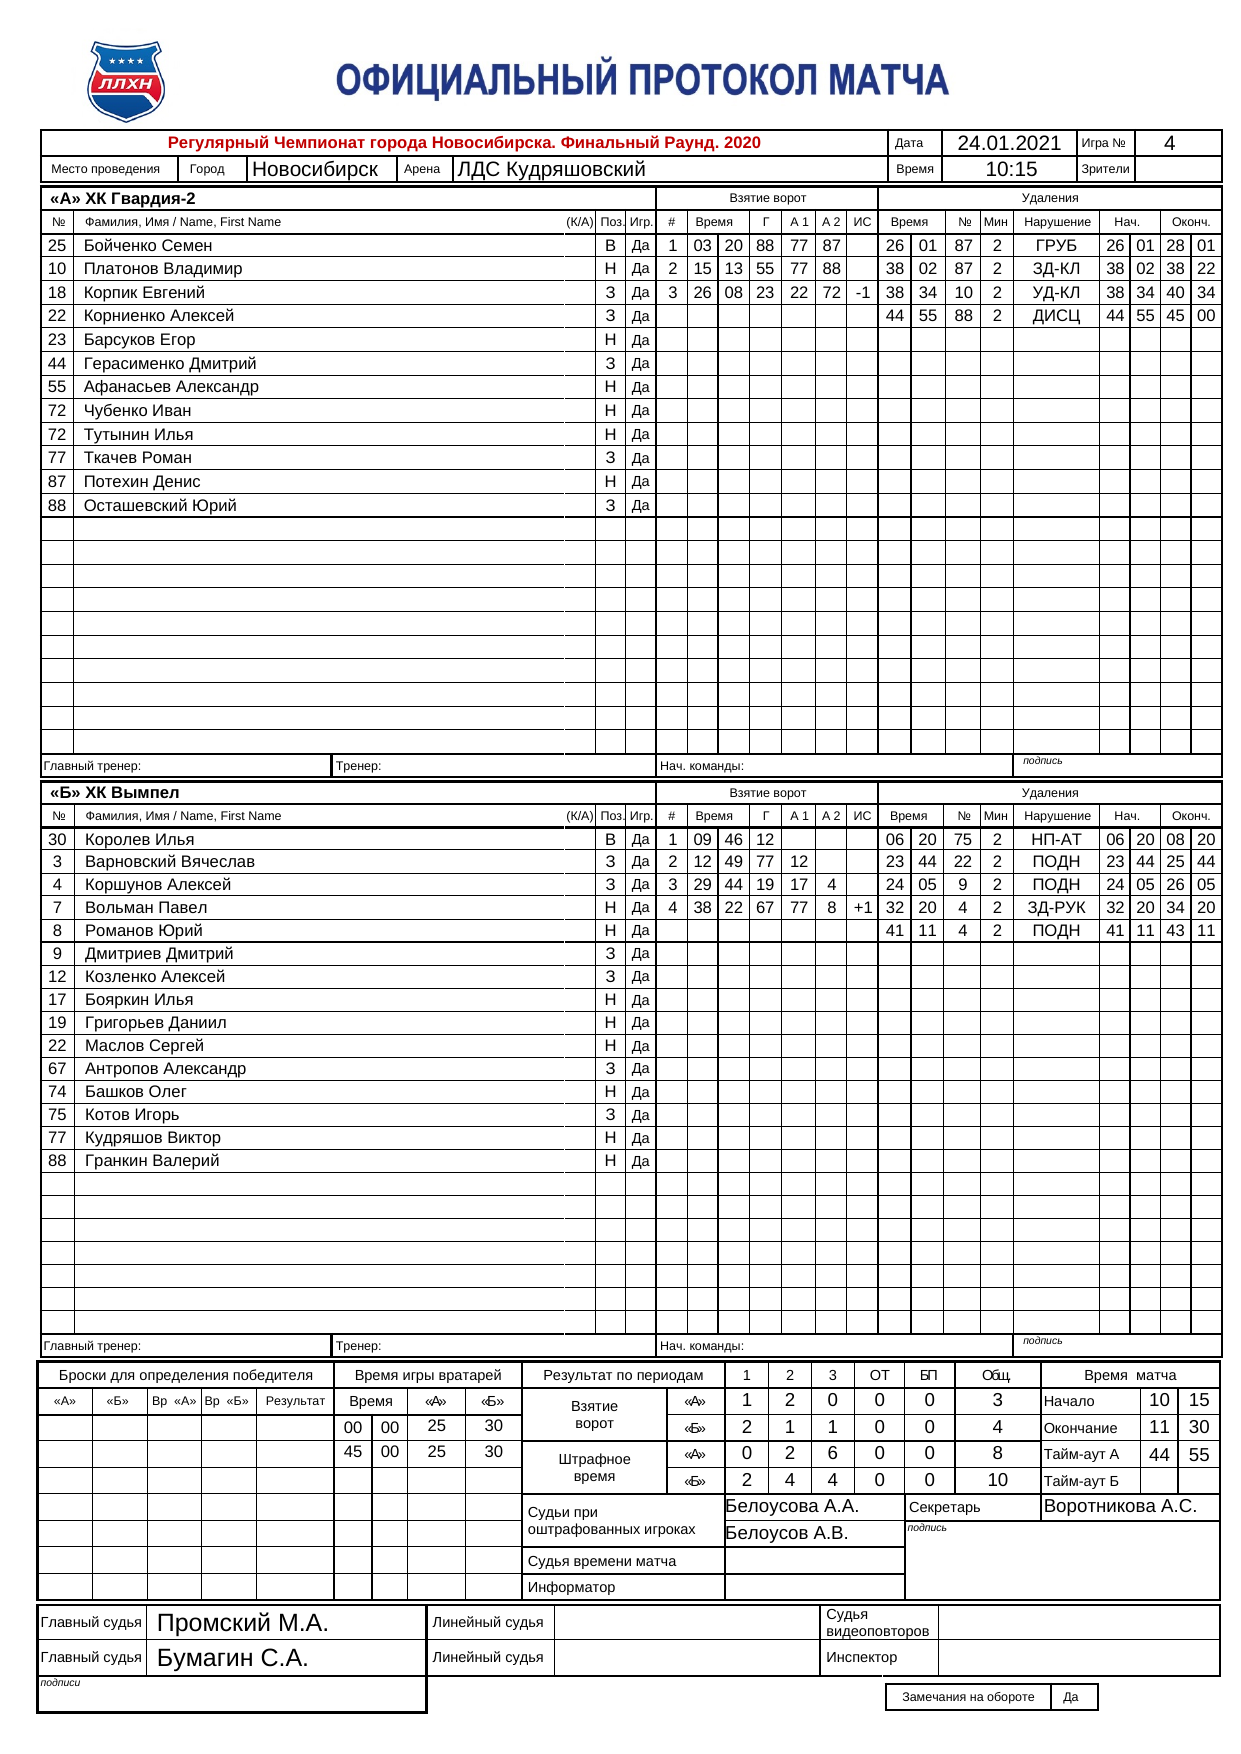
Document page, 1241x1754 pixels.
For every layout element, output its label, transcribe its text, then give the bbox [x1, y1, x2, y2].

table_cell [688, 328, 717, 351]
table_cell 0 [855, 1415, 904, 1440]
table_cell [1136, 157, 1221, 181]
table_cell [946, 423, 980, 445]
table_cell [816, 541, 846, 564]
table_cell [750, 1150, 781, 1172]
table_cell [1192, 1173, 1221, 1195]
table_cell [1100, 470, 1129, 493]
table_cell [1192, 1242, 1221, 1264]
table_cell [816, 1219, 846, 1241]
table_cell [1100, 683, 1129, 706]
table_cell [816, 376, 846, 398]
table_cell [74, 518, 564, 540]
table_cell [782, 1058, 815, 1079]
table_cell [1192, 707, 1221, 729]
table_cell [879, 352, 910, 374]
table_cell [879, 565, 910, 587]
table_cell [688, 1081, 717, 1103]
table_cell [565, 920, 595, 941]
table_cell [912, 612, 945, 634]
table_cell 20 [912, 896, 943, 918]
table_cell [981, 1104, 1013, 1126]
table_cell [1100, 636, 1129, 658]
table_cell [335, 1494, 371, 1520]
table_cell 12 [750, 829, 781, 849]
table_cell 30 [466, 1416, 521, 1440]
table_cell [1131, 399, 1160, 422]
table_cell [879, 1265, 910, 1287]
table_cell 26 [879, 235, 910, 256]
table_cell [981, 541, 1013, 564]
table_cell [944, 1242, 980, 1264]
table_cell [750, 541, 781, 564]
table_cell [944, 1173, 980, 1195]
table_cell [912, 352, 945, 374]
table_cell З [596, 446, 625, 469]
table_header БП [905, 1363, 954, 1387]
table_cell [565, 966, 595, 987]
table_cell [944, 989, 980, 1011]
table_cell [879, 446, 910, 469]
table_cell Время [688, 805, 749, 826]
table_cell [42, 1265, 74, 1287]
table_cell 05 [1131, 874, 1160, 895]
table_cell [981, 966, 1013, 987]
table_cell [750, 989, 781, 1011]
table_cell [944, 1104, 980, 1126]
table_cell [879, 1127, 910, 1149]
table_cell Варновский Вячеслав [75, 850, 564, 872]
table_cell 00 [373, 1441, 407, 1467]
table_cell [981, 1150, 1013, 1172]
table_cell 11 [1141, 1415, 1177, 1440]
table_cell [565, 328, 595, 351]
table_cell [1100, 399, 1129, 422]
table_cell [879, 683, 910, 706]
table_cell З [596, 943, 625, 964]
table_cell [1192, 989, 1221, 1011]
table_cell [565, 1127, 595, 1149]
table_cell 34 [1161, 896, 1190, 918]
table_cell [946, 352, 980, 374]
table_cell [782, 588, 815, 611]
table_cell [408, 1574, 465, 1599]
table_cell [847, 235, 877, 256]
table_cell [1014, 1058, 1099, 1079]
table_cell [688, 352, 717, 374]
table_cell [373, 1574, 407, 1599]
table_cell [688, 518, 717, 540]
table_cell Штрафное время [523, 1442, 666, 1493]
table_cell Инспектор [821, 1640, 938, 1675]
table_cell 2 [981, 257, 1013, 280]
table_cell [1100, 1058, 1129, 1079]
table_header Общ. [956, 1363, 1040, 1387]
table_header 24.01.2021 [943, 131, 1076, 155]
table_cell [257, 1574, 333, 1599]
table_cell [148, 1416, 201, 1440]
table_cell 55 [1179, 1441, 1219, 1467]
table_cell [912, 1288, 943, 1310]
table_cell [879, 1311, 910, 1333]
table_cell Да [626, 896, 655, 918]
table_cell [847, 376, 877, 398]
table_cell [912, 966, 943, 987]
table_cell 0 [905, 1468, 954, 1493]
table_header 2 [769, 1363, 811, 1387]
table_cell [719, 1012, 749, 1033]
table_cell Кудряшов Виктор [75, 1127, 564, 1149]
table_cell Фамилия, Имя / Name, First Name [74, 211, 565, 233]
table_cell -1 [847, 281, 877, 303]
table_cell [847, 1265, 877, 1287]
table_cell [816, 588, 846, 611]
table_cell [688, 1150, 717, 1172]
table_cell Г [750, 211, 781, 233]
table_cell [1100, 707, 1129, 729]
table_cell [879, 1150, 910, 1172]
table_cell 4 [769, 1468, 811, 1493]
table_cell 22 [42, 1035, 74, 1057]
table_cell [657, 1104, 687, 1126]
table_cell [565, 989, 595, 1011]
table_cell [912, 1196, 943, 1218]
table_cell 26 [1161, 874, 1190, 895]
table_cell № [42, 211, 73, 233]
table_cell [719, 920, 749, 941]
table_cell [847, 565, 877, 587]
table_cell [565, 305, 595, 327]
table_cell [719, 1219, 749, 1241]
table_cell [74, 730, 564, 753]
table_cell [1192, 1265, 1221, 1287]
table_cell [1161, 494, 1190, 516]
table_cell [42, 730, 73, 753]
table_cell 18 [42, 281, 73, 303]
table_cell 87 [42, 470, 73, 493]
table_cell [657, 588, 687, 611]
table_cell 30 [42, 829, 74, 849]
table_cell 38 [879, 281, 910, 303]
table_cell Главный тренер: [42, 1335, 330, 1356]
table_cell [335, 1521, 371, 1546]
table_cell З [596, 494, 625, 516]
table_cell Королев Илья [75, 829, 564, 849]
table_cell [816, 707, 846, 729]
table_cell [1161, 446, 1190, 469]
table_cell [912, 1012, 943, 1033]
table_cell [1131, 588, 1160, 611]
table_cell [1192, 352, 1221, 374]
table_cell [847, 470, 877, 493]
table_cell [75, 1288, 564, 1310]
table_cell [847, 1104, 877, 1126]
table_cell [42, 707, 73, 729]
table_cell [1014, 730, 1099, 753]
table_cell [981, 943, 1013, 964]
table_cell 34 [912, 281, 945, 303]
table_cell [1014, 1219, 1099, 1241]
table_cell [719, 328, 749, 351]
table_cell [879, 1173, 910, 1195]
table_cell [750, 305, 781, 327]
table_cell [816, 399, 846, 422]
table_cell 46 [719, 829, 749, 849]
table_cell Да [626, 305, 655, 327]
table_cell [1131, 1311, 1160, 1333]
table_cell [981, 1311, 1013, 1333]
table_cell [1131, 565, 1160, 587]
table_cell [912, 1311, 943, 1333]
table_cell Чубенко Иван [74, 399, 564, 422]
table_cell 25 [408, 1441, 465, 1467]
table_cell [626, 683, 655, 706]
table_cell 0 [905, 1442, 954, 1467]
table_cell [981, 1173, 1013, 1195]
table_cell [981, 707, 1013, 729]
table_cell [1014, 707, 1099, 729]
table_cell [782, 1104, 815, 1126]
table_cell [657, 1265, 687, 1287]
table_cell Нач. команды: [657, 1335, 1012, 1356]
table_cell [1014, 1081, 1099, 1103]
table_cell [981, 328, 1013, 351]
table_cell [1100, 1242, 1129, 1264]
table_cell [1161, 966, 1190, 987]
table_cell 1 [812, 1415, 854, 1440]
table_cell 3 [956, 1389, 1040, 1413]
table_cell Да [626, 1035, 655, 1057]
table_cell 77 [782, 235, 815, 256]
table_cell [719, 1081, 749, 1103]
table_cell [39, 1494, 92, 1520]
table_cell [1192, 683, 1221, 706]
table_cell [596, 541, 625, 564]
table_cell [912, 328, 945, 351]
table_cell [944, 943, 980, 964]
table_cell [912, 659, 945, 682]
table_cell [565, 1035, 595, 1057]
table_cell В [596, 829, 625, 849]
table_cell [750, 1058, 781, 1079]
table_cell Место проведения [42, 157, 177, 181]
table_cell 77 [782, 257, 815, 280]
table_cell [373, 1547, 407, 1573]
table_cell [688, 1035, 717, 1057]
table_cell [93, 1441, 147, 1467]
table_cell Вольман Павел [75, 896, 564, 918]
table_cell 1 [726, 1389, 768, 1413]
table_cell [148, 1521, 201, 1546]
table_cell [1014, 1127, 1099, 1149]
table_cell 24 [879, 874, 910, 895]
table_cell [466, 1468, 521, 1493]
table_cell Зрители [1078, 157, 1134, 181]
table_cell [750, 1127, 781, 1149]
table_cell [657, 989, 687, 1011]
table_cell [1131, 1288, 1160, 1310]
table_cell 26 [1100, 235, 1129, 256]
table_cell [257, 1494, 333, 1520]
table_cell [782, 1196, 815, 1218]
table_header 3 [812, 1363, 854, 1387]
table_cell [75, 1173, 564, 1195]
table_cell [912, 1265, 943, 1287]
table_cell Да [626, 966, 655, 987]
table_cell [1014, 966, 1099, 987]
table_cell [981, 588, 1013, 611]
table_cell [1161, 943, 1190, 964]
table_cell 22 [782, 281, 815, 303]
table_cell Дмитриев Дмитрий [75, 943, 564, 964]
table_cell [1131, 659, 1160, 682]
table_cell 2 [981, 235, 1013, 256]
table_cell Да [626, 376, 655, 398]
table_cell [944, 1081, 980, 1103]
table_cell [1192, 730, 1221, 753]
table_cell [202, 1494, 256, 1520]
table_cell [626, 588, 655, 611]
table_cell [782, 1127, 815, 1149]
table_cell [1014, 612, 1099, 634]
table_cell Да [626, 470, 655, 493]
table_cell Оконч. [1161, 805, 1221, 826]
table_cell [1014, 1311, 1099, 1333]
table_cell З [596, 352, 625, 374]
table_cell 12 [688, 850, 717, 872]
table_cell [74, 541, 564, 564]
table_cell [1192, 494, 1221, 516]
table_cell [879, 518, 910, 540]
table_header ОТ [855, 1363, 904, 1387]
table_cell [1192, 1058, 1221, 1079]
table_cell 2 [981, 305, 1013, 327]
table_cell [657, 423, 687, 445]
table_cell [565, 896, 595, 918]
table_cell 3 [657, 281, 687, 303]
table_cell Бойченко Семен [74, 235, 564, 256]
table_cell [1131, 1242, 1160, 1264]
table_cell [565, 1196, 595, 1218]
table_cell [847, 1127, 877, 1149]
table_cell 41 [1100, 920, 1129, 941]
table_cell Н [596, 1081, 625, 1103]
table_cell Герасименко Дмитрий [74, 352, 564, 374]
table_cell Н [596, 423, 625, 445]
table_cell [1014, 541, 1099, 564]
table_cell 88 [816, 257, 846, 280]
table_cell 38 [1100, 257, 1129, 280]
table_cell [1014, 494, 1099, 516]
table_cell Н [596, 1012, 625, 1033]
table_cell [1100, 494, 1129, 516]
table_cell 19 [750, 874, 781, 895]
table_cell [719, 376, 749, 398]
table_cell [565, 235, 595, 256]
table_cell [981, 446, 1013, 469]
table_cell [1192, 1035, 1221, 1057]
table_cell [879, 636, 910, 658]
table_cell [946, 659, 980, 682]
table_cell Новосибирск [248, 157, 396, 181]
table_header Результат по периодам [523, 1363, 724, 1387]
table_cell [74, 565, 564, 587]
table_cell ГРУБ [1014, 235, 1099, 256]
table_cell Антропов Александр [75, 1058, 564, 1079]
table_cell подпись [906, 1522, 1219, 1599]
table_cell [148, 1468, 201, 1493]
table_cell [981, 989, 1013, 1011]
table_header Взятие ворот [657, 783, 877, 803]
table_cell [1161, 730, 1190, 753]
table_cell 0 [855, 1389, 904, 1413]
table_cell [847, 1288, 877, 1310]
table_cell Главный судья [39, 1640, 146, 1675]
table_cell [719, 1311, 749, 1333]
table_cell [1100, 565, 1129, 587]
table_cell [981, 1288, 1013, 1310]
table_cell [719, 989, 749, 1011]
table_cell [816, 446, 846, 469]
table_cell 44 [1192, 850, 1221, 872]
table_cell [782, 352, 815, 374]
table_header Регулярный Чемпионат города Новосибирска. Финальный Раунд. 2020 [42, 131, 887, 155]
table_cell [944, 1127, 980, 1149]
table_cell [847, 966, 877, 987]
table_cell [879, 730, 910, 753]
table_cell [847, 659, 877, 682]
table_cell 1 [769, 1415, 811, 1440]
table_cell [816, 1035, 846, 1057]
table_cell 2 [726, 1415, 768, 1440]
table_cell Н [596, 896, 625, 918]
table_cell [1161, 1219, 1190, 1241]
table_cell А 2 [816, 211, 846, 233]
table_cell [912, 376, 945, 398]
table_cell 11 [1192, 920, 1221, 941]
table_cell Да [626, 874, 655, 895]
table_cell [946, 518, 980, 540]
table_cell [879, 1288, 910, 1310]
table_cell [1014, 423, 1099, 445]
table_cell [202, 1521, 256, 1546]
table_cell [1014, 1242, 1099, 1264]
table_cell [912, 541, 945, 564]
table_cell [1131, 966, 1160, 987]
table_cell [750, 1012, 781, 1033]
table_cell [1131, 518, 1160, 540]
table_cell [847, 707, 877, 729]
table_cell Маслов Сергей [75, 1035, 564, 1057]
table_cell [946, 399, 980, 422]
table_cell [74, 659, 564, 682]
table_header 4 [1136, 131, 1221, 155]
table_cell [719, 659, 749, 682]
table_cell [1131, 1035, 1160, 1057]
picture [5, 28, 1179, 129]
table_cell [1100, 352, 1129, 374]
table_cell [42, 588, 73, 611]
table_cell 11 [912, 920, 943, 941]
table_cell Главный тренер: [42, 755, 330, 776]
table_header Удаления [879, 783, 1221, 803]
table_cell [626, 565, 655, 587]
table_cell [1192, 470, 1221, 493]
table_cell 9 [42, 943, 74, 964]
table_cell [1131, 1219, 1160, 1241]
table_cell [816, 1265, 846, 1287]
table_cell Судьи при оштрафованных игроках [523, 1495, 724, 1546]
table_cell [565, 518, 595, 540]
table_cell [565, 423, 595, 445]
table_cell Линейный судья [428, 1606, 554, 1639]
table_cell [1161, 588, 1190, 611]
table_cell 10 [1141, 1389, 1177, 1413]
table_cell 44 [879, 305, 910, 327]
table_cell [981, 470, 1013, 493]
table_cell [42, 1196, 74, 1218]
table_cell 23 [1100, 850, 1129, 872]
table_cell [847, 683, 877, 706]
table_cell 20 [1131, 829, 1160, 849]
table_cell [1192, 588, 1221, 611]
table_cell [1192, 966, 1221, 987]
table_cell [1131, 1104, 1160, 1126]
table_header «А» ХК Гвардия-2 [42, 188, 655, 209]
table_cell [565, 707, 595, 729]
table_cell [657, 1150, 687, 1172]
table_cell [750, 1265, 781, 1287]
table_cell [750, 612, 781, 634]
table_cell [1131, 1058, 1160, 1079]
table_cell Осташевский Юрий [74, 494, 564, 516]
table_cell [816, 1173, 846, 1195]
table_cell [1131, 423, 1160, 445]
table_cell [1100, 541, 1129, 564]
table_cell Н [596, 1150, 625, 1172]
table_cell [596, 1288, 625, 1310]
table_cell [657, 1012, 687, 1033]
table_cell [565, 612, 595, 634]
table_cell [596, 683, 625, 706]
table_cell [555, 1640, 819, 1675]
table_cell [750, 423, 781, 445]
table_cell [879, 1081, 910, 1103]
table_cell [1014, 588, 1099, 611]
table_cell [1161, 1104, 1190, 1126]
table_cell [565, 1058, 595, 1079]
table_cell 20 [1192, 829, 1221, 849]
table_cell Нач. [1100, 211, 1160, 233]
table_cell [946, 588, 980, 611]
table_cell [981, 1127, 1013, 1149]
table_cell [946, 683, 980, 706]
table_cell [148, 1574, 201, 1599]
table_cell [946, 730, 980, 753]
table_cell [1192, 399, 1221, 422]
table_cell 4 [812, 1468, 854, 1493]
table_cell 26 [688, 281, 717, 303]
table_cell [657, 541, 687, 564]
table_cell 15 [1179, 1389, 1219, 1413]
table_cell [1161, 612, 1190, 634]
table_cell [1131, 683, 1160, 706]
table_cell [981, 1035, 1013, 1057]
table_cell [944, 1035, 980, 1057]
table_cell [74, 636, 564, 658]
table_cell [626, 1288, 655, 1310]
table_cell 44 [912, 850, 943, 872]
table_cell [596, 1265, 625, 1287]
table_cell [626, 1242, 655, 1264]
table_cell Да [626, 1150, 655, 1172]
table_cell [1131, 730, 1160, 753]
table_cell [1100, 612, 1129, 634]
table_cell [1161, 518, 1190, 540]
table_cell [657, 1127, 687, 1149]
table_cell [93, 1574, 147, 1599]
table_cell [782, 328, 815, 351]
table_cell [816, 1081, 846, 1103]
table_cell ИС [847, 805, 877, 826]
table_cell А 1 [782, 805, 815, 826]
table_cell [565, 1012, 595, 1033]
table_cell [1014, 328, 1099, 351]
table_cell [719, 541, 749, 564]
table_cell [657, 305, 687, 327]
table_cell [879, 989, 910, 1011]
table_cell [688, 1012, 717, 1033]
table_cell 20 [1131, 896, 1160, 918]
table_cell [657, 966, 687, 987]
table_cell 88 [750, 235, 781, 256]
table_cell [596, 588, 625, 611]
table_cell [74, 707, 564, 729]
table_cell [946, 636, 980, 658]
table_cell [750, 943, 781, 964]
table_cell [202, 1441, 256, 1467]
table_cell [847, 446, 877, 469]
table_cell [912, 636, 945, 658]
table_cell [657, 565, 687, 587]
table_cell [912, 730, 945, 753]
table_cell [688, 565, 717, 587]
table_cell [981, 399, 1013, 422]
table_cell [596, 730, 625, 753]
table_cell [1131, 352, 1160, 374]
table_cell [879, 966, 910, 987]
table_cell [750, 588, 781, 611]
table_cell [335, 1547, 371, 1573]
table_cell З [596, 305, 625, 327]
table_cell [1192, 659, 1221, 682]
table_cell 4 [816, 874, 846, 895]
table_cell [816, 423, 846, 445]
table_cell [257, 1468, 333, 1493]
table_cell [565, 470, 595, 493]
table_cell 15 [688, 257, 717, 280]
table_cell [782, 829, 815, 849]
table_cell 88 [946, 305, 980, 327]
table_cell З [596, 1104, 625, 1126]
table_cell [565, 1173, 595, 1195]
table_cell [750, 1104, 781, 1126]
table_cell [879, 1012, 910, 1033]
table_cell Вр «Б» [202, 1389, 256, 1413]
table_cell [981, 730, 1013, 753]
table_cell [912, 565, 945, 587]
table_cell [750, 966, 781, 987]
table_cell # [657, 805, 687, 826]
table_cell [626, 518, 655, 540]
table_cell [688, 376, 717, 398]
table_cell [202, 1574, 256, 1599]
table_cell Да [626, 281, 655, 303]
table_cell 2 [726, 1468, 768, 1493]
table_cell 44 [1100, 305, 1129, 327]
table_cell Тренер: [333, 1335, 655, 1356]
table_cell 30 [1179, 1415, 1219, 1440]
table_cell [912, 494, 945, 516]
table_cell 23 [750, 281, 781, 303]
table_cell [626, 1219, 655, 1241]
table_cell [1192, 423, 1221, 445]
table_cell «Б» [668, 1415, 724, 1440]
table_cell [1192, 328, 1221, 351]
table_cell Н [596, 920, 625, 941]
table_cell [565, 1288, 595, 1310]
table_cell [1161, 352, 1190, 374]
table_cell [42, 1288, 74, 1310]
table_cell [1131, 328, 1160, 351]
table_cell [1131, 943, 1160, 964]
table_cell [565, 588, 595, 611]
table_header Замечания на обороте [887, 1685, 1050, 1709]
table_cell [657, 446, 687, 469]
table_cell [883, 1677, 1220, 1681]
table_cell З [596, 850, 625, 872]
table_cell [1161, 376, 1190, 398]
table_cell 38 [1161, 257, 1190, 280]
table_cell [42, 1242, 74, 1264]
table_cell Нарушение [1014, 211, 1099, 233]
table_cell [1131, 612, 1160, 634]
table_cell [719, 1242, 749, 1264]
table_cell [688, 636, 717, 658]
table_cell [912, 470, 945, 493]
table_cell [596, 565, 625, 587]
table_cell [657, 1219, 687, 1241]
table_cell [782, 683, 815, 706]
table_cell [1100, 943, 1129, 964]
table_cell 55 [750, 257, 781, 280]
table_cell [596, 1196, 625, 1218]
table_cell [657, 920, 687, 941]
table_cell [565, 1242, 595, 1264]
table_cell З [596, 966, 625, 987]
table_cell [1192, 612, 1221, 634]
table_cell [1161, 541, 1190, 564]
table_cell [816, 328, 846, 351]
table_cell [688, 305, 717, 327]
table_cell [1161, 1242, 1190, 1264]
table_cell 22 [944, 850, 980, 872]
table_cell [1161, 565, 1190, 587]
table_cell [1161, 1311, 1190, 1333]
table_cell [596, 636, 625, 658]
table_cell [847, 943, 877, 964]
table_cell [750, 920, 781, 941]
table_cell [1192, 446, 1221, 469]
table_cell [657, 1242, 687, 1264]
table_cell [719, 612, 749, 634]
table_cell Промский М.А. [147, 1606, 425, 1639]
table_cell [719, 1288, 749, 1310]
table_cell [257, 1416, 333, 1440]
table_cell [688, 423, 717, 445]
table_cell [1192, 943, 1221, 964]
table_cell Линейный судья [428, 1640, 554, 1675]
table_cell [816, 352, 846, 374]
table_cell [946, 541, 980, 564]
table_cell [1161, 423, 1190, 445]
table_cell [1131, 470, 1160, 493]
table_cell [816, 1127, 846, 1149]
table_cell [750, 494, 781, 516]
table_cell Воротникова А.С. [1042, 1495, 1219, 1520]
table_cell Да [626, 423, 655, 445]
table_cell [1192, 1127, 1221, 1149]
table_cell [1131, 1150, 1160, 1172]
table_cell 38 [879, 257, 910, 280]
table_cell [565, 943, 595, 964]
table_cell 2 [981, 281, 1013, 303]
table_cell [750, 1173, 781, 1195]
table_cell Информатор [523, 1575, 724, 1599]
table_cell [879, 541, 910, 564]
table_cell Да [626, 235, 655, 256]
table_cell [596, 659, 625, 682]
table_cell [816, 1058, 846, 1079]
table_cell Мин [981, 211, 1013, 233]
table_cell 4 [944, 896, 980, 918]
table_cell [912, 399, 945, 422]
table_cell 1 [657, 829, 687, 849]
table_cell [816, 943, 846, 964]
table_cell [847, 423, 877, 445]
table_cell [750, 707, 781, 729]
table_cell 2 [657, 850, 687, 872]
table_cell [847, 1242, 877, 1264]
table_cell [847, 1173, 877, 1195]
table_cell [847, 1311, 877, 1333]
table_cell [42, 1219, 74, 1241]
table_cell 08 [1161, 829, 1190, 849]
table_cell 77 [42, 1127, 74, 1149]
table_cell [719, 636, 749, 658]
table_cell [335, 1468, 371, 1493]
table_cell [981, 1058, 1013, 1079]
table_cell № [42, 805, 74, 826]
table_cell [565, 352, 595, 374]
table_cell 44 [1141, 1441, 1177, 1467]
table_cell [626, 612, 655, 634]
table_cell [1161, 1265, 1190, 1287]
table_cell Нарушение [1014, 805, 1099, 826]
table_cell [912, 1081, 943, 1103]
table_cell [719, 446, 749, 469]
table_cell [719, 588, 749, 611]
table_cell [981, 1012, 1013, 1033]
table_cell [782, 1173, 815, 1195]
table_cell [750, 636, 781, 658]
table_cell Фамилия, Имя / Name, First Name [75, 805, 565, 826]
table_cell [688, 966, 717, 987]
table_cell [1161, 470, 1190, 493]
table_cell [688, 989, 717, 1011]
table_cell [719, 423, 749, 445]
table_cell [847, 829, 877, 849]
table_cell [719, 565, 749, 587]
table_cell [750, 376, 781, 398]
table_cell Да [626, 943, 655, 964]
table_cell [782, 446, 815, 469]
table_cell [782, 1242, 815, 1264]
table_cell [912, 1104, 943, 1126]
table_cell [1161, 1012, 1190, 1033]
table_cell Н [596, 376, 625, 398]
table_cell [782, 659, 815, 682]
table_cell [750, 1081, 781, 1103]
table_cell [1014, 1265, 1099, 1287]
table_cell [75, 1242, 564, 1264]
table_cell 88 [42, 1150, 74, 1172]
table_cell 2 [981, 920, 1013, 941]
table_cell А 1 [782, 211, 815, 233]
table_cell [912, 707, 945, 729]
table_cell [879, 423, 910, 445]
table_cell Да [626, 328, 655, 351]
table_cell (К/А) [565, 211, 595, 233]
table_cell [782, 1288, 815, 1310]
table_cell 0 [726, 1442, 768, 1467]
table_cell Да [626, 1058, 655, 1079]
table_cell [981, 1265, 1013, 1287]
table_cell 19 [42, 1012, 74, 1033]
table_cell 2 [769, 1442, 811, 1467]
table_cell [688, 1242, 717, 1264]
table_cell [1179, 1468, 1219, 1493]
table_cell [565, 376, 595, 398]
table_cell 4 [944, 920, 980, 941]
table_cell [1100, 1081, 1129, 1103]
table_cell Да [626, 989, 655, 1011]
table_cell 44 [1131, 850, 1160, 872]
table_cell [944, 1311, 980, 1333]
table_cell [626, 1311, 655, 1333]
table_cell [847, 874, 877, 895]
table_cell [257, 1441, 333, 1467]
table_cell Котов Игорь [75, 1104, 564, 1126]
table_cell [688, 612, 717, 634]
table_cell Барсуков Егор [74, 328, 564, 351]
table_cell [42, 636, 73, 658]
table_cell [1192, 1150, 1221, 1172]
table_cell [657, 352, 687, 374]
table_cell Потехин Денис [74, 470, 564, 493]
table_cell [847, 730, 877, 753]
table_cell Корпик Евгений [74, 281, 564, 303]
table_cell [719, 1104, 749, 1126]
table_cell Н [596, 470, 625, 493]
table_cell [719, 399, 749, 422]
table_cell Романов Юрий [75, 920, 564, 941]
table_cell [1014, 518, 1099, 540]
table_cell [93, 1494, 147, 1520]
table_cell [719, 1196, 749, 1218]
table_cell А 2 [816, 805, 846, 826]
table_cell [750, 1288, 781, 1310]
table_header Время матча [1042, 1363, 1219, 1387]
table_cell 2 [981, 850, 1013, 872]
table_cell [816, 470, 846, 493]
table_cell [565, 659, 595, 682]
table_cell [1192, 1219, 1221, 1241]
table_cell [1161, 707, 1190, 729]
table_cell [148, 1494, 201, 1520]
table_cell [565, 874, 595, 895]
table_cell [912, 1150, 943, 1172]
table_cell 0 [812, 1389, 854, 1413]
table_cell [373, 1521, 407, 1546]
table_cell [39, 1441, 92, 1467]
table_cell [816, 1242, 846, 1264]
table_cell [750, 470, 781, 493]
table_cell [782, 1081, 815, 1103]
table_cell [565, 541, 595, 564]
table_cell [688, 707, 717, 729]
table_cell Коршунов Алексей [75, 874, 564, 895]
table_cell «А» [668, 1389, 724, 1413]
table_cell 02 [912, 257, 945, 280]
table_cell [879, 1196, 910, 1218]
table_cell [657, 494, 687, 516]
table_cell [981, 1242, 1013, 1264]
table_cell [1131, 446, 1160, 469]
table_cell [719, 966, 749, 987]
table_cell [1014, 1012, 1099, 1033]
table_cell [565, 446, 595, 469]
table_cell 8 [42, 920, 74, 941]
table_cell 8 [956, 1442, 1040, 1467]
table_cell [782, 966, 815, 987]
table_cell [981, 565, 1013, 587]
table_cell [946, 376, 980, 398]
table_cell [1161, 683, 1190, 706]
table_cell [1014, 683, 1099, 706]
table_header Игра № [1078, 131, 1134, 155]
table_cell [1161, 399, 1190, 422]
table_cell [1100, 1219, 1129, 1241]
table_cell НП-АТ [1014, 829, 1099, 849]
table_cell [879, 328, 910, 351]
table_cell [657, 1288, 687, 1310]
table_cell [944, 1196, 980, 1218]
table_cell [944, 1219, 980, 1241]
table_cell [1131, 707, 1160, 729]
table_cell 44 [42, 352, 73, 374]
table_cell [944, 1265, 980, 1287]
table_cell [946, 470, 980, 493]
table_cell [148, 1441, 201, 1467]
table_cell [688, 1219, 717, 1241]
table_cell [1192, 1104, 1221, 1126]
table_cell [1131, 1265, 1160, 1287]
table_cell [912, 1058, 943, 1079]
table_cell [847, 1196, 877, 1218]
table_cell Нач. команды: [657, 755, 1012, 776]
table_cell 88 [42, 494, 73, 516]
table_cell 4 [956, 1415, 1040, 1440]
table_cell [1161, 328, 1190, 351]
table_cell [428, 1677, 882, 1711]
table_cell [657, 328, 687, 351]
table_cell [1014, 565, 1099, 587]
table_cell [39, 1574, 92, 1599]
table_cell [750, 659, 781, 682]
table_cell Да [626, 257, 655, 280]
table_cell [408, 1494, 465, 1520]
table_cell [657, 399, 687, 422]
table_cell [657, 943, 687, 964]
table_cell 32 [1100, 896, 1129, 918]
table_cell 7 [42, 896, 74, 918]
table_cell Время [879, 805, 943, 826]
table_header Да [1052, 1685, 1097, 1709]
table_cell «Б » [466, 1389, 521, 1413]
table_cell № [944, 805, 980, 826]
table_cell Да [626, 1081, 655, 1103]
table_cell 00 [373, 1416, 407, 1440]
table_cell 22 [42, 305, 73, 327]
table_cell [946, 494, 980, 516]
table_cell [847, 328, 877, 351]
table_cell [1100, 659, 1129, 682]
table_cell 72 [816, 281, 846, 303]
table_cell Башков Олег [75, 1081, 564, 1103]
table_cell [847, 636, 877, 658]
table_cell «Б» [668, 1468, 724, 1493]
table_cell 01 [912, 235, 945, 256]
table_cell 1 [657, 235, 687, 256]
table_cell [847, 850, 877, 872]
table_cell 0 [905, 1389, 954, 1413]
table_cell [912, 1173, 943, 1195]
table_cell [944, 1058, 980, 1079]
table_cell [565, 1081, 595, 1103]
table_cell 2 [981, 874, 1013, 895]
table_cell [1131, 1127, 1160, 1149]
table_cell [202, 1468, 256, 1493]
table_cell [565, 683, 595, 706]
table_cell Н [596, 1127, 625, 1149]
table_cell [1131, 1081, 1160, 1103]
table_cell [879, 1035, 910, 1057]
table_cell [1192, 518, 1221, 540]
table_cell 01 [1192, 235, 1221, 256]
table_cell [1192, 1288, 1221, 1310]
table_cell «Б» [93, 1389, 147, 1413]
table_cell [719, 730, 749, 753]
table_cell Корниенко Алексей [74, 305, 564, 327]
table_cell 25 [1161, 850, 1190, 872]
table_cell [816, 518, 846, 540]
table_cell [981, 612, 1013, 634]
table_cell [816, 829, 846, 849]
table_cell [847, 1219, 877, 1241]
table_cell [657, 376, 687, 398]
table_cell З [596, 281, 625, 303]
table_cell [1100, 1035, 1129, 1057]
table_cell [1131, 1196, 1160, 1218]
table_cell [565, 494, 595, 516]
table_cell [42, 541, 73, 564]
table_cell Вр «А» [148, 1389, 201, 1413]
table_cell +1 [847, 896, 877, 918]
table_cell [657, 1058, 687, 1079]
table_cell [847, 588, 877, 611]
table_cell [1131, 989, 1160, 1011]
table_cell [1100, 1173, 1129, 1195]
table_cell ИС [847, 211, 877, 233]
table_cell [847, 1150, 877, 1172]
table_cell [816, 1104, 846, 1126]
table_cell Г [750, 805, 781, 826]
table_cell 20 [719, 235, 749, 256]
table_cell [719, 352, 749, 374]
table_cell Главный судья [39, 1606, 146, 1639]
table_cell 3 [657, 874, 687, 895]
table_cell Тренер: [333, 755, 655, 776]
table_cell [1100, 376, 1129, 398]
table_cell 55 [1131, 305, 1160, 327]
table_cell [1131, 541, 1160, 564]
table_cell 43 [1161, 920, 1190, 941]
table_cell [1192, 636, 1221, 658]
table_cell [981, 659, 1013, 682]
table_cell [879, 943, 910, 964]
table_cell [1161, 636, 1190, 658]
table_cell [42, 659, 73, 682]
table_cell [688, 494, 717, 516]
table_header Время игры вратарей [335, 1363, 521, 1387]
table_cell [1099, 1682, 1220, 1711]
table_cell 00 [335, 1416, 371, 1440]
table_cell 10 [956, 1468, 1040, 1493]
table_cell [74, 588, 564, 611]
table_cell [879, 1219, 910, 1241]
table_cell [981, 1081, 1013, 1103]
table_cell [408, 1521, 465, 1546]
table_cell (К/А) [565, 805, 595, 826]
table_cell [981, 1219, 1013, 1241]
table_cell Арена [398, 157, 452, 181]
table_cell [750, 565, 781, 587]
table_cell [657, 1311, 687, 1333]
table_cell [879, 659, 910, 682]
table_cell [42, 683, 73, 706]
table_cell [912, 683, 945, 706]
table_cell 34 [1131, 281, 1160, 303]
table_cell Белоусова А.А. [726, 1495, 904, 1520]
table_cell [1131, 376, 1160, 398]
table_cell 87 [816, 235, 846, 256]
table_cell [1014, 1035, 1099, 1057]
table_cell [719, 707, 749, 729]
table_cell Окончание [1042, 1415, 1140, 1440]
table_cell [75, 1311, 564, 1333]
table_cell 4 [657, 896, 687, 918]
table_cell [75, 1196, 564, 1218]
table_cell [688, 1311, 717, 1333]
table_cell [1161, 1081, 1190, 1103]
table_cell [657, 518, 687, 540]
table_cell [750, 328, 781, 351]
table_cell 72 [42, 423, 73, 445]
table_cell [555, 1606, 819, 1639]
table_cell [1014, 943, 1099, 964]
table_cell [626, 636, 655, 658]
table_cell [816, 920, 846, 941]
table_cell 00 [1192, 305, 1221, 327]
table_cell [847, 257, 877, 280]
table_cell 22 [719, 896, 749, 918]
table_cell «А» [668, 1442, 724, 1467]
table_cell [657, 683, 687, 706]
table_cell [782, 612, 815, 634]
table_cell [688, 683, 717, 706]
table_cell Игр. [626, 211, 655, 233]
table_cell Да [626, 494, 655, 516]
table_cell [939, 1640, 1219, 1675]
table_cell [626, 659, 655, 682]
table_cell 55 [912, 305, 945, 327]
table_cell Да [626, 1012, 655, 1033]
table_cell [688, 920, 717, 941]
table_cell [816, 1012, 846, 1033]
table_cell [782, 470, 815, 493]
table_cell [688, 1127, 717, 1149]
table_cell Тайм-аут А [1042, 1441, 1140, 1467]
table_cell [1100, 1104, 1129, 1126]
table_cell 06 [879, 829, 910, 849]
table_cell [1014, 989, 1099, 1011]
table_cell [202, 1547, 256, 1573]
table_cell [782, 920, 815, 941]
table_cell [148, 1547, 201, 1573]
table_cell [719, 470, 749, 493]
table_cell Платонов Владимир [74, 257, 564, 280]
table_cell [782, 707, 815, 729]
table_cell [657, 1081, 687, 1103]
table_cell [816, 683, 846, 706]
table_cell [847, 399, 877, 422]
table_cell [626, 541, 655, 564]
table_cell [981, 518, 1013, 540]
table_cell Афанасьев Александр [74, 376, 564, 398]
table_cell [912, 989, 943, 1011]
table_cell [1161, 1058, 1190, 1079]
table_cell [879, 1058, 910, 1079]
table_cell 09 [688, 829, 717, 849]
table_cell [944, 1012, 980, 1033]
table_cell [596, 1219, 625, 1241]
table_cell Бумагин С.А. [147, 1640, 425, 1675]
table_cell [596, 1311, 625, 1333]
table_cell Григорьев Даниил [75, 1012, 564, 1033]
table_cell «А» [39, 1389, 92, 1413]
table_cell [565, 636, 595, 658]
table_cell ПОДН [1014, 920, 1099, 941]
table_cell [912, 446, 945, 469]
table_cell 17 [782, 874, 815, 895]
table_cell [1131, 1173, 1160, 1195]
table_cell 40 [1161, 281, 1190, 303]
table_cell 12 [782, 850, 815, 872]
table_cell Время [688, 211, 749, 233]
table_cell [1161, 1127, 1190, 1149]
table_cell Да [626, 352, 655, 374]
table_cell 01 [1131, 235, 1160, 256]
table_cell 0 [905, 1415, 954, 1440]
table_cell [1192, 1081, 1221, 1103]
table_cell Время [335, 1389, 407, 1413]
table_cell [726, 1575, 904, 1599]
table_cell [719, 1035, 749, 1057]
table_cell [373, 1494, 407, 1520]
table_cell Н [596, 1035, 625, 1057]
table_cell [1192, 541, 1221, 564]
table_cell [688, 943, 717, 964]
table_cell Поз. [596, 211, 625, 233]
table_cell [1100, 966, 1129, 987]
table_cell [42, 518, 73, 540]
table_cell [1014, 1173, 1099, 1195]
table_cell 20 [1192, 896, 1221, 918]
table_cell ДИСЦ [1014, 305, 1099, 327]
table_cell [981, 376, 1013, 398]
table_cell [565, 565, 595, 587]
table_cell [42, 1173, 74, 1195]
table_header «Б» ХК Вымпел [42, 783, 655, 803]
table_cell З [596, 874, 625, 895]
table_cell [688, 1196, 717, 1218]
table_cell 2 [981, 829, 1013, 849]
table_cell [657, 1035, 687, 1057]
table_cell [816, 1288, 846, 1310]
table_cell [847, 1035, 877, 1057]
table_cell [39, 1547, 92, 1573]
table_cell 45 [1161, 305, 1190, 327]
table_cell [1192, 1311, 1221, 1333]
table_cell [912, 518, 945, 540]
table_cell [750, 730, 781, 753]
table_cell [1100, 1288, 1129, 1310]
table_cell 77 [42, 446, 73, 469]
table_cell 30 [466, 1441, 521, 1467]
table_cell ПОДН [1014, 874, 1099, 895]
table_cell [816, 494, 846, 516]
table_cell [816, 989, 846, 1011]
table_cell [39, 1521, 92, 1546]
table_cell [782, 636, 815, 658]
table_cell [565, 1311, 595, 1333]
table_cell [912, 1127, 943, 1149]
table_header Удаления [879, 188, 1221, 209]
table_cell Мин [981, 805, 1013, 826]
table_cell [1192, 1012, 1221, 1033]
table_cell 02 [1131, 257, 1160, 280]
table_cell [1161, 1150, 1190, 1172]
table_cell подписи [39, 1677, 425, 1711]
table_cell [1100, 1196, 1129, 1218]
table_cell [1100, 1311, 1129, 1333]
table_cell Ткачев Роман [74, 446, 564, 469]
table_cell [74, 683, 564, 706]
table_cell ЛДС Кудряшовский [454, 157, 887, 181]
table_cell [782, 1311, 815, 1333]
table_cell [879, 1242, 910, 1264]
table_cell [688, 1173, 717, 1195]
table_cell 2 [769, 1389, 811, 1413]
table_cell [688, 730, 717, 753]
table_cell Тайм-аут Б [1042, 1468, 1140, 1493]
table_cell [565, 281, 595, 303]
table_cell 4 [42, 874, 74, 895]
table_header Дата [889, 131, 941, 155]
table_cell [847, 1012, 877, 1033]
table_cell Поз. [596, 805, 625, 826]
table_cell [981, 636, 1013, 658]
table_cell [1014, 659, 1099, 682]
table_cell Начало [1042, 1389, 1140, 1413]
table_cell [879, 376, 910, 398]
table_cell подпись [1014, 1335, 1221, 1356]
table_cell [847, 305, 877, 327]
table_cell [1100, 1012, 1129, 1033]
table_cell 25 [408, 1416, 465, 1440]
table_cell [93, 1416, 147, 1440]
table_cell [42, 612, 73, 634]
table_cell [816, 305, 846, 327]
table_cell [39, 1468, 92, 1493]
table_cell 25 [42, 235, 73, 256]
table_cell [657, 1173, 687, 1195]
table_cell [1100, 423, 1129, 445]
table_cell [39, 1416, 92, 1440]
table_cell 87 [946, 257, 980, 280]
table_cell [879, 612, 910, 634]
table_cell [847, 989, 877, 1011]
table_cell [750, 352, 781, 374]
table_cell [565, 829, 595, 849]
table_cell [42, 565, 73, 587]
table_cell [847, 541, 877, 564]
table_cell [1161, 659, 1190, 682]
table_cell УД-КЛ [1014, 281, 1099, 303]
table_cell [750, 1311, 781, 1333]
table_cell [688, 659, 717, 682]
table_cell 6 [812, 1442, 854, 1467]
table_cell [879, 470, 910, 493]
table_cell 3 [42, 850, 74, 872]
table_cell [1014, 470, 1099, 493]
table_cell [657, 636, 687, 658]
table_cell подпись [1014, 755, 1221, 776]
table_cell Судья времени матча [523, 1548, 724, 1573]
table_cell 13 [719, 257, 749, 280]
table_cell Да [626, 1127, 655, 1149]
table_cell 12 [42, 966, 74, 987]
table_cell Да [626, 1104, 655, 1126]
table_cell [596, 1242, 625, 1264]
table_cell Секретарь [906, 1495, 1040, 1520]
table_cell 2 [981, 896, 1013, 918]
table_cell [688, 470, 717, 493]
table_cell [782, 989, 815, 1011]
table_cell [688, 1104, 717, 1126]
table_cell [750, 1035, 781, 1057]
table_cell 0 [855, 1468, 904, 1493]
table_cell [946, 707, 980, 729]
table_cell [688, 541, 717, 564]
table_cell [719, 683, 749, 706]
table_cell 34 [1192, 281, 1221, 303]
table_cell ЗД-КЛ [1014, 257, 1099, 280]
table_cell 77 [782, 896, 815, 918]
table_cell [816, 636, 846, 658]
table_cell [596, 612, 625, 634]
table_cell [1131, 494, 1160, 516]
table_cell 55 [42, 376, 73, 398]
table_cell 10 [946, 281, 980, 303]
table_cell [782, 423, 815, 445]
table_cell [626, 707, 655, 729]
table_cell [1100, 1150, 1129, 1172]
table_cell 29 [688, 874, 717, 895]
table_cell [944, 966, 980, 987]
table_cell [981, 683, 1013, 706]
table_cell [688, 1288, 717, 1310]
table_cell [466, 1547, 521, 1573]
table_cell [816, 1196, 846, 1218]
table_cell Н [596, 257, 625, 280]
table_cell [75, 1219, 564, 1241]
table_cell [782, 1265, 815, 1287]
table_cell [879, 1104, 910, 1126]
table_cell [816, 730, 846, 753]
table_cell Белоусов А.В. [726, 1521, 904, 1546]
table_cell 9 [944, 874, 980, 895]
table_cell Козленко Алексей [75, 966, 564, 987]
table_header Взятие ворот [657, 188, 877, 209]
table_cell [1192, 1196, 1221, 1218]
table_cell Результат [257, 1389, 333, 1413]
table_cell [750, 446, 781, 469]
table_cell 44 [719, 874, 749, 895]
table_cell [408, 1547, 465, 1573]
table_cell # [657, 211, 687, 233]
table_cell [1014, 399, 1099, 422]
table_cell Да [626, 850, 655, 872]
table_cell 28 [1161, 235, 1190, 256]
table_cell 45 [335, 1441, 371, 1467]
table_cell 75 [944, 829, 980, 849]
table_cell [944, 1288, 980, 1310]
table_cell [946, 612, 980, 634]
table_cell 2 [657, 257, 687, 280]
table_cell 72 [42, 399, 73, 422]
table_cell [946, 328, 980, 351]
table_cell Игр. [626, 805, 655, 826]
table_cell [1100, 518, 1129, 540]
table_cell [719, 305, 749, 327]
table_cell Н [596, 399, 625, 422]
table_cell [782, 943, 815, 964]
table_cell 38 [688, 896, 717, 918]
table_cell [879, 399, 910, 422]
table_cell [750, 518, 781, 540]
table_cell [257, 1547, 333, 1573]
table_cell Город [179, 157, 246, 181]
table_cell [1014, 446, 1099, 469]
table_cell [657, 1196, 687, 1218]
table_cell «А» [408, 1389, 465, 1413]
table_cell Да [626, 920, 655, 941]
table_cell [912, 588, 945, 611]
table_cell [93, 1521, 147, 1546]
table_cell [912, 943, 943, 964]
table_cell [1100, 446, 1129, 469]
table_cell [719, 518, 749, 540]
table_cell [688, 588, 717, 611]
table_cell [1100, 328, 1129, 351]
table_cell [782, 1219, 815, 1241]
table_cell Н [596, 989, 625, 1011]
table_cell [912, 1219, 943, 1241]
table_cell [1100, 989, 1129, 1011]
table_cell [688, 446, 717, 469]
table_cell [1161, 1035, 1190, 1057]
table_cell [847, 352, 877, 374]
table_cell Оконч. [1161, 211, 1221, 233]
table_cell [657, 730, 687, 753]
table_cell [750, 1196, 781, 1218]
table_cell Время [889, 157, 941, 181]
table_cell [719, 1058, 749, 1079]
table_cell 32 [879, 896, 910, 918]
table_cell [257, 1521, 333, 1546]
table_cell [719, 1127, 749, 1149]
table_cell [782, 494, 815, 516]
table_cell 06 [1100, 829, 1129, 849]
table_cell [719, 1150, 749, 1172]
table_cell [1100, 730, 1129, 753]
table_cell [657, 612, 687, 634]
table_cell [596, 1173, 625, 1195]
table_cell В [596, 235, 625, 256]
table_cell [750, 683, 781, 706]
table_cell [847, 1081, 877, 1103]
table_cell 38 [1100, 281, 1129, 303]
table_cell [1161, 1196, 1190, 1218]
table_cell [782, 399, 815, 422]
table_cell [946, 565, 980, 587]
table_cell [939, 1606, 1219, 1639]
table_cell [816, 659, 846, 682]
table_cell Взятие ворот [523, 1389, 666, 1440]
table_cell [1014, 1288, 1099, 1310]
table_cell [719, 943, 749, 964]
table_cell Бояркин Илья [75, 989, 564, 1011]
table_cell [1014, 376, 1099, 398]
table_cell ЗД-РУК [1014, 896, 1099, 918]
table_cell [93, 1468, 147, 1493]
table_cell [847, 1058, 877, 1079]
table_header 1 [726, 1363, 768, 1387]
table_cell 49 [719, 850, 749, 872]
table_cell [565, 257, 595, 280]
table_cell [1100, 1127, 1129, 1149]
table_cell [912, 1242, 943, 1264]
table_cell [750, 399, 781, 422]
table_cell Гранкин Валерий [75, 1150, 564, 1172]
table_cell Да [626, 399, 655, 422]
table_cell 10 [42, 257, 73, 280]
table_cell 0 [855, 1442, 904, 1467]
table_cell [565, 730, 595, 753]
table_cell [1014, 636, 1099, 658]
table_cell [750, 1242, 781, 1264]
table_cell 11 [1131, 920, 1160, 941]
table_cell [1131, 636, 1160, 658]
table_cell [782, 1150, 815, 1172]
table_cell 41 [879, 920, 910, 941]
table_cell З [596, 1058, 625, 1079]
table_cell [408, 1468, 465, 1493]
table_cell [816, 612, 846, 634]
table_cell 77 [750, 850, 781, 872]
table_cell 22 [1192, 257, 1221, 280]
table_cell [466, 1494, 521, 1520]
table_cell ПОДН [1014, 850, 1099, 872]
table_cell [981, 423, 1013, 445]
table_cell [847, 612, 877, 634]
table_cell [657, 470, 687, 493]
table_cell № [946, 211, 980, 233]
table_cell [688, 1265, 717, 1287]
table_cell Н [596, 328, 625, 351]
table_cell [565, 850, 595, 872]
table_cell [782, 376, 815, 398]
table_cell [816, 1311, 846, 1333]
table_cell 05 [1192, 874, 1221, 895]
table_cell [1192, 565, 1221, 587]
table_cell [847, 494, 877, 516]
table_cell 67 [750, 896, 781, 918]
table_cell [335, 1574, 371, 1599]
table_cell [202, 1416, 256, 1440]
table_cell [657, 707, 687, 729]
table_header Броски для определения победителя [39, 1363, 333, 1387]
table_cell [657, 659, 687, 682]
table_cell [719, 1173, 749, 1195]
table_cell [782, 518, 815, 540]
table_cell [626, 1265, 655, 1287]
table_cell [944, 1150, 980, 1172]
table_cell [626, 730, 655, 753]
table_cell [565, 1265, 595, 1287]
table_cell [981, 352, 1013, 374]
table_cell [879, 588, 910, 611]
table_cell 75 [42, 1104, 74, 1126]
table_cell 67 [42, 1058, 74, 1079]
table_cell [782, 1012, 815, 1033]
table_cell Нач. [1100, 805, 1160, 826]
table_cell [93, 1547, 147, 1573]
table_cell 23 [879, 850, 910, 872]
table_cell 05 [912, 874, 943, 895]
table_cell Тутынин Илья [74, 423, 564, 445]
table_cell 87 [946, 235, 980, 256]
table_cell 74 [42, 1081, 74, 1103]
table_cell [565, 399, 595, 422]
table_cell [1141, 1468, 1177, 1493]
table_cell 17 [42, 989, 74, 1011]
table_cell [1161, 1288, 1190, 1310]
table_cell [688, 399, 717, 422]
table_cell [1100, 1265, 1129, 1287]
table_cell [75, 1265, 564, 1287]
table_cell [726, 1548, 904, 1573]
table_cell 08 [719, 281, 749, 303]
table_cell [912, 1035, 943, 1057]
table_cell [565, 1150, 595, 1172]
table_cell 8 [816, 896, 846, 918]
table_cell [750, 1219, 781, 1241]
table_cell [1014, 1104, 1099, 1126]
table_cell [596, 707, 625, 729]
table_cell [688, 1058, 717, 1079]
table_cell [1014, 1150, 1099, 1172]
table_cell [1014, 1196, 1099, 1218]
table_cell [816, 1150, 846, 1172]
table_cell [816, 966, 846, 987]
table_cell [782, 565, 815, 587]
table_cell [565, 1219, 595, 1241]
table_cell [912, 423, 945, 445]
table_cell [816, 850, 846, 872]
table_cell [879, 707, 910, 729]
table_cell [596, 518, 625, 540]
table_cell [847, 518, 877, 540]
table_cell [719, 494, 749, 516]
table_cell [74, 612, 564, 634]
table_cell 24 [1100, 874, 1129, 895]
table_cell [626, 1196, 655, 1218]
table_cell 10:15 [943, 157, 1076, 181]
table_cell [373, 1468, 407, 1493]
table_cell [847, 920, 877, 941]
table_cell [1161, 1173, 1190, 1195]
table_cell [782, 1035, 815, 1057]
table_cell Время [879, 211, 945, 233]
table_cell [816, 565, 846, 587]
table_cell [466, 1521, 521, 1546]
table_cell [719, 1265, 749, 1287]
table_cell 20 [912, 829, 943, 849]
table_cell [1131, 1012, 1160, 1033]
table_cell Судья видеоповторов [821, 1606, 938, 1639]
table_cell [981, 494, 1013, 516]
table_cell [42, 1311, 74, 1333]
table_cell [782, 730, 815, 753]
table_cell [1100, 588, 1129, 611]
table_cell [1192, 376, 1221, 398]
table_cell Да [626, 446, 655, 469]
table_cell [626, 1173, 655, 1195]
table_cell [1161, 989, 1190, 1011]
table_cell [946, 446, 980, 469]
table_cell 23 [42, 328, 73, 351]
table_cell [782, 541, 815, 564]
table_cell [981, 1196, 1013, 1218]
table_cell [782, 305, 815, 327]
table_cell [879, 494, 910, 516]
table_cell [565, 1104, 595, 1126]
table_cell [466, 1574, 521, 1599]
table_cell [1014, 352, 1099, 374]
table_cell 03 [688, 235, 717, 256]
table_cell Да [626, 829, 655, 849]
